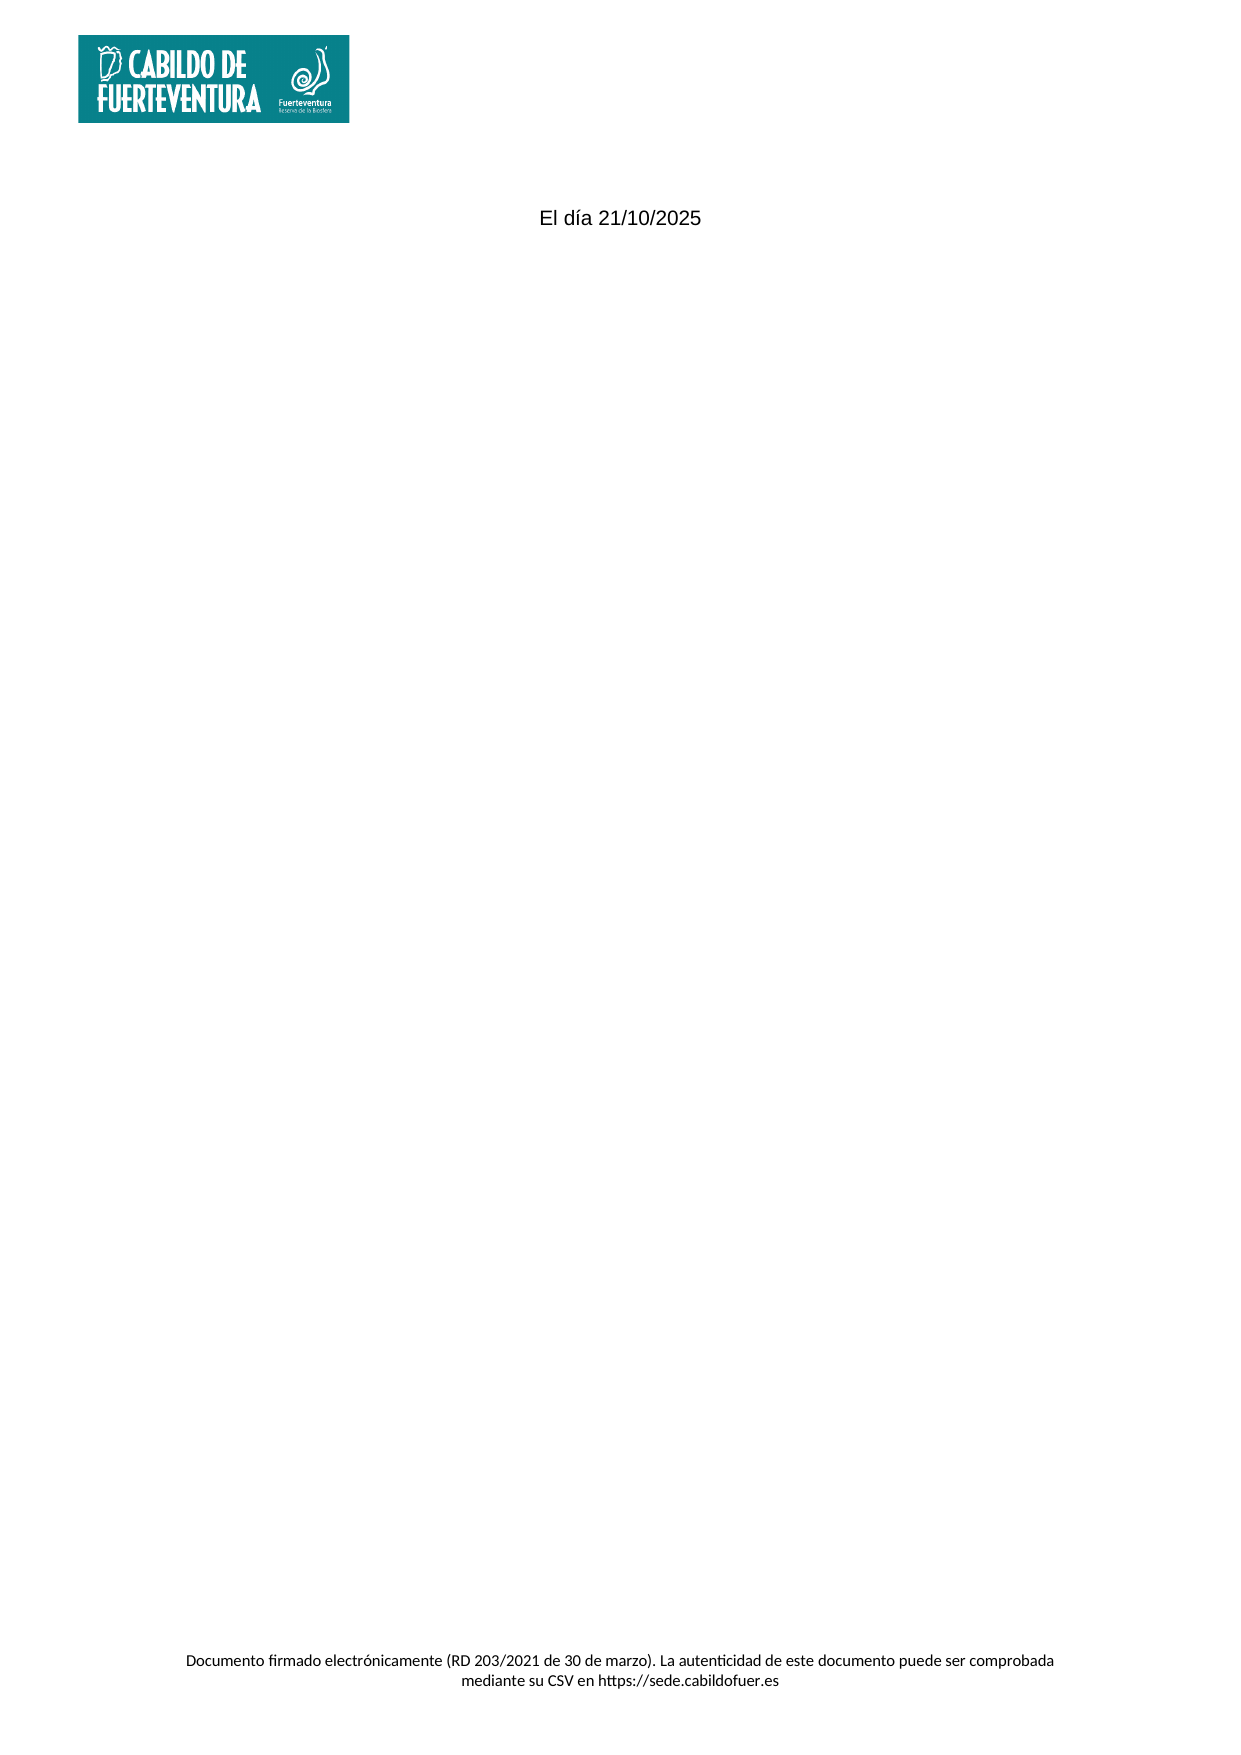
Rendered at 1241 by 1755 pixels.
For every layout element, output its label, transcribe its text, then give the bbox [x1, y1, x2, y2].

text El día 21/10/2025 [169, 206, 1072, 230]
